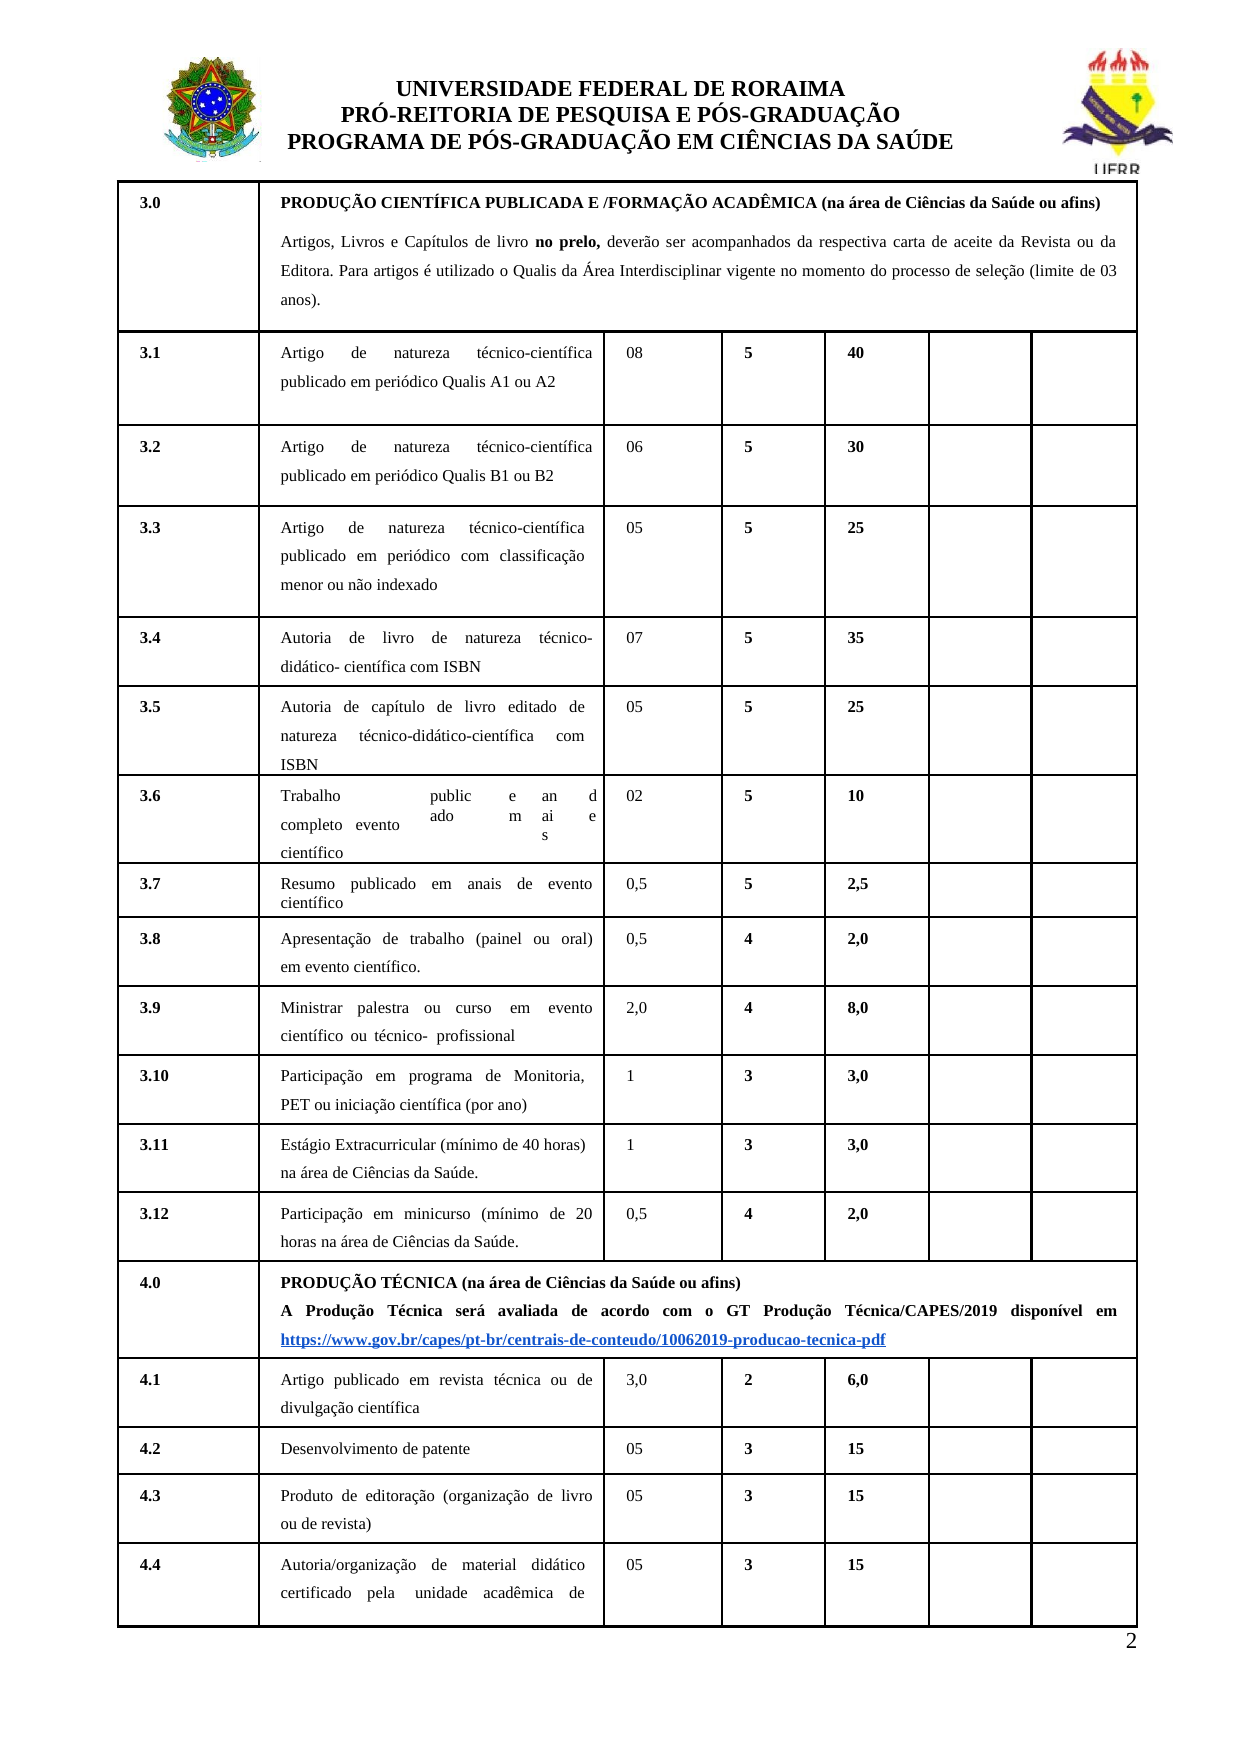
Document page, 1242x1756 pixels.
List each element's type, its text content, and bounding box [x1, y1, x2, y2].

table_cell 40 [826, 333, 928, 424]
table_cell 4.0 [119, 1262, 258, 1357]
table_cell 0,5 [605, 1193, 721, 1260]
table_cell 35 [826, 618, 928, 684]
table_cell 1 [605, 1056, 721, 1122]
table_cell [930, 1544, 1030, 1625]
table_cell Artigo publicado em revista técnica ou de divulgação científica [260, 1359, 603, 1426]
table_cell [930, 333, 1030, 424]
table_cell 2 [723, 1359, 824, 1426]
table_cell Resumo publicado em anais de evento científico [260, 864, 603, 916]
table_cell 25 [826, 507, 928, 616]
table_cell 4 [723, 918, 824, 985]
table_cell 5 [723, 776, 824, 862]
table_cell 3.2 [119, 426, 258, 505]
table_cell 30 [826, 426, 928, 505]
table_cell Artigo de natureza técnico-científica publicado em periódico Qualis B1 ou B2 [260, 426, 603, 505]
table_cell 2,0 [605, 987, 721, 1054]
table_cell 3.7 [119, 864, 258, 916]
table_cell 5 [723, 864, 824, 916]
table_cell [1033, 918, 1136, 985]
picture [162, 57, 262, 162]
table_cell 5 [723, 333, 824, 424]
table_cell 8,0 [826, 987, 928, 1054]
table_cell 3 [723, 1056, 824, 1122]
table_cell Produto de editoração (organização de livro ou de revista) [260, 1475, 603, 1542]
table_cell [930, 1125, 1030, 1191]
table_cell Artigo de natureza técnico-científica publicado em periódico Qualis A1 ou A2 [260, 333, 603, 424]
table_cell Estágio Extracurricular (mínimo de 40 horas) na área de Ciências da Saúde. [260, 1125, 603, 1191]
table_cell 3.4 [119, 618, 258, 684]
table_cell 0,5 [605, 918, 721, 985]
table_cell [1033, 507, 1136, 616]
table_cell 05 [605, 507, 721, 616]
table_cell 4 [723, 1193, 824, 1260]
table_cell [930, 1359, 1030, 1426]
table_cell [930, 618, 1030, 684]
table_cell 10 [826, 776, 928, 862]
table_cell Ministrar palestra ou curso em evento científico ou técnico- profissional [260, 987, 603, 1054]
table_cell [1033, 1193, 1136, 1260]
table_cell 6,0 [826, 1359, 928, 1426]
table_cell [1033, 1475, 1136, 1542]
picture [1062, 48, 1173, 174]
table_cell [930, 1475, 1030, 1542]
table_cell [930, 1056, 1030, 1122]
table_cell [1033, 864, 1136, 916]
table_cell [930, 507, 1030, 616]
table_cell 4.2 [119, 1428, 258, 1473]
table_cell publicado [411, 776, 490, 862]
table_cell Apresentação de trabalho (painel ou oral) em evento científico. [260, 918, 603, 985]
table_cell 3.8 [119, 918, 258, 985]
table_cell 3 [723, 1544, 824, 1625]
table_cell 3 [723, 1125, 824, 1191]
table_cell 25 [826, 687, 928, 774]
table_cell 3.12 [119, 1193, 258, 1260]
table_cell 4 [723, 987, 824, 1054]
table_cell Participação em minicurso (mínimo de 20 horas na área de Ciências da Saúde. [260, 1193, 603, 1260]
table_cell Autoria/organização de material didático certificado pela unidade acadêmica de [260, 1544, 603, 1625]
table_cell anais [523, 776, 569, 862]
table_cell 05 [605, 687, 721, 774]
table_cell 4.1 [119, 1359, 258, 1426]
table_cell [1033, 1359, 1136, 1426]
table_cell 0,5 [605, 864, 721, 916]
table_cell [930, 864, 1030, 916]
table_cell [1033, 333, 1136, 424]
table_cell 3,0 [605, 1359, 721, 1426]
table_cell 3 [723, 1475, 824, 1542]
table_cell 3.1 [119, 333, 258, 424]
table_cell 15 [826, 1428, 928, 1473]
table_cell [930, 687, 1030, 774]
table_cell 3.3 [119, 507, 258, 616]
table_cell 1 [605, 1125, 721, 1191]
table_cell 05 [605, 1475, 721, 1542]
table_cell 3.10 [119, 1056, 258, 1122]
table_cell 3.5 [119, 687, 258, 774]
table_cell 15 [826, 1475, 928, 1542]
table_cell Trabalho completo evento científico [260, 776, 411, 862]
table_cell [930, 776, 1030, 862]
table_cell 3.11 [119, 1125, 258, 1191]
table_cell Artigo de natureza técnico-científica publicado em periódico com classificação menor ou não indexado [260, 507, 603, 616]
table_cell 15 [826, 1544, 928, 1625]
table_cell [1033, 1056, 1136, 1122]
table_cell [1033, 426, 1136, 505]
table_cell [930, 1193, 1030, 1260]
table_cell PRODUÇÃO CIENTÍFICA PUBLICADA E /FORMAÇÃO ACADÊMICA (na área de Ciências da Saúde ou afins) Artigos, Livros e Capítulos de livro no prelo, deverão ser acompanhados da respectiva carta de aceite da Revista ou da Editora. Para artigos é utilizado o Qualis da Área Interdisciplinar vigente no momento do processo de seleção (limite de 03 anos). [260, 183, 1136, 330]
table_cell [1033, 776, 1136, 862]
table_cell 02 [605, 776, 721, 862]
table_cell 3.0 [119, 183, 258, 330]
table_cell 06 [605, 426, 721, 505]
table_cell [1033, 1125, 1136, 1191]
table_cell [930, 987, 1030, 1054]
table_cell 05 [605, 1428, 721, 1473]
table_cell Desenvolvimento de patente [260, 1428, 603, 1473]
table_cell 5 [723, 426, 824, 505]
table_cell 5 [723, 507, 824, 616]
table_cell [930, 426, 1030, 505]
table_cell 2,0 [826, 918, 928, 985]
table_cell [1033, 687, 1136, 774]
table_cell 07 [605, 618, 721, 684]
table_cell PRODUÇÃO TÉCNICA (na área de Ciências da Saúde ou afins) A Produção Técnica será avaliada de acordo com o GT Produção Técnica/CAPES/2019 disponível em https://www.gov.br/capes/pt-br/centrais-de-conteudo/10062019-producao-tecnica-pdf [260, 1262, 1136, 1357]
table_cell 08 [605, 333, 721, 424]
table_cell [930, 1428, 1030, 1473]
table_cell 3.6 [119, 776, 258, 862]
table_cell em [490, 776, 523, 862]
table_cell 05 [605, 1544, 721, 1625]
table_cell [1033, 987, 1136, 1054]
table_cell Participação em programa de Monitoria, PET ou iniciação científica (por ano) [260, 1056, 603, 1122]
table_cell 3 [723, 1428, 824, 1473]
table_cell de [570, 776, 603, 862]
table_cell [1033, 1544, 1136, 1625]
table_cell 2,0 [826, 1193, 928, 1260]
table_cell [930, 918, 1030, 985]
table_cell 4.3 [119, 1475, 258, 1542]
table_cell Autoria de livro de natureza técnico-didático- científica com ISBN [260, 618, 603, 684]
table_cell 3,0 [826, 1056, 928, 1122]
table_cell 3.9 [119, 987, 258, 1054]
table_cell 5 [723, 618, 824, 684]
table_cell [1033, 618, 1136, 684]
table_cell Autoria de capítulo de livro editado de natureza técnico-didático-científica com ISBN [260, 687, 603, 774]
table_cell [1033, 1428, 1136, 1473]
table_cell 4.4 [119, 1544, 258, 1625]
table_cell 2,5 [826, 864, 928, 916]
table_cell 3,0 [826, 1125, 928, 1191]
table_cell 5 [723, 687, 824, 774]
